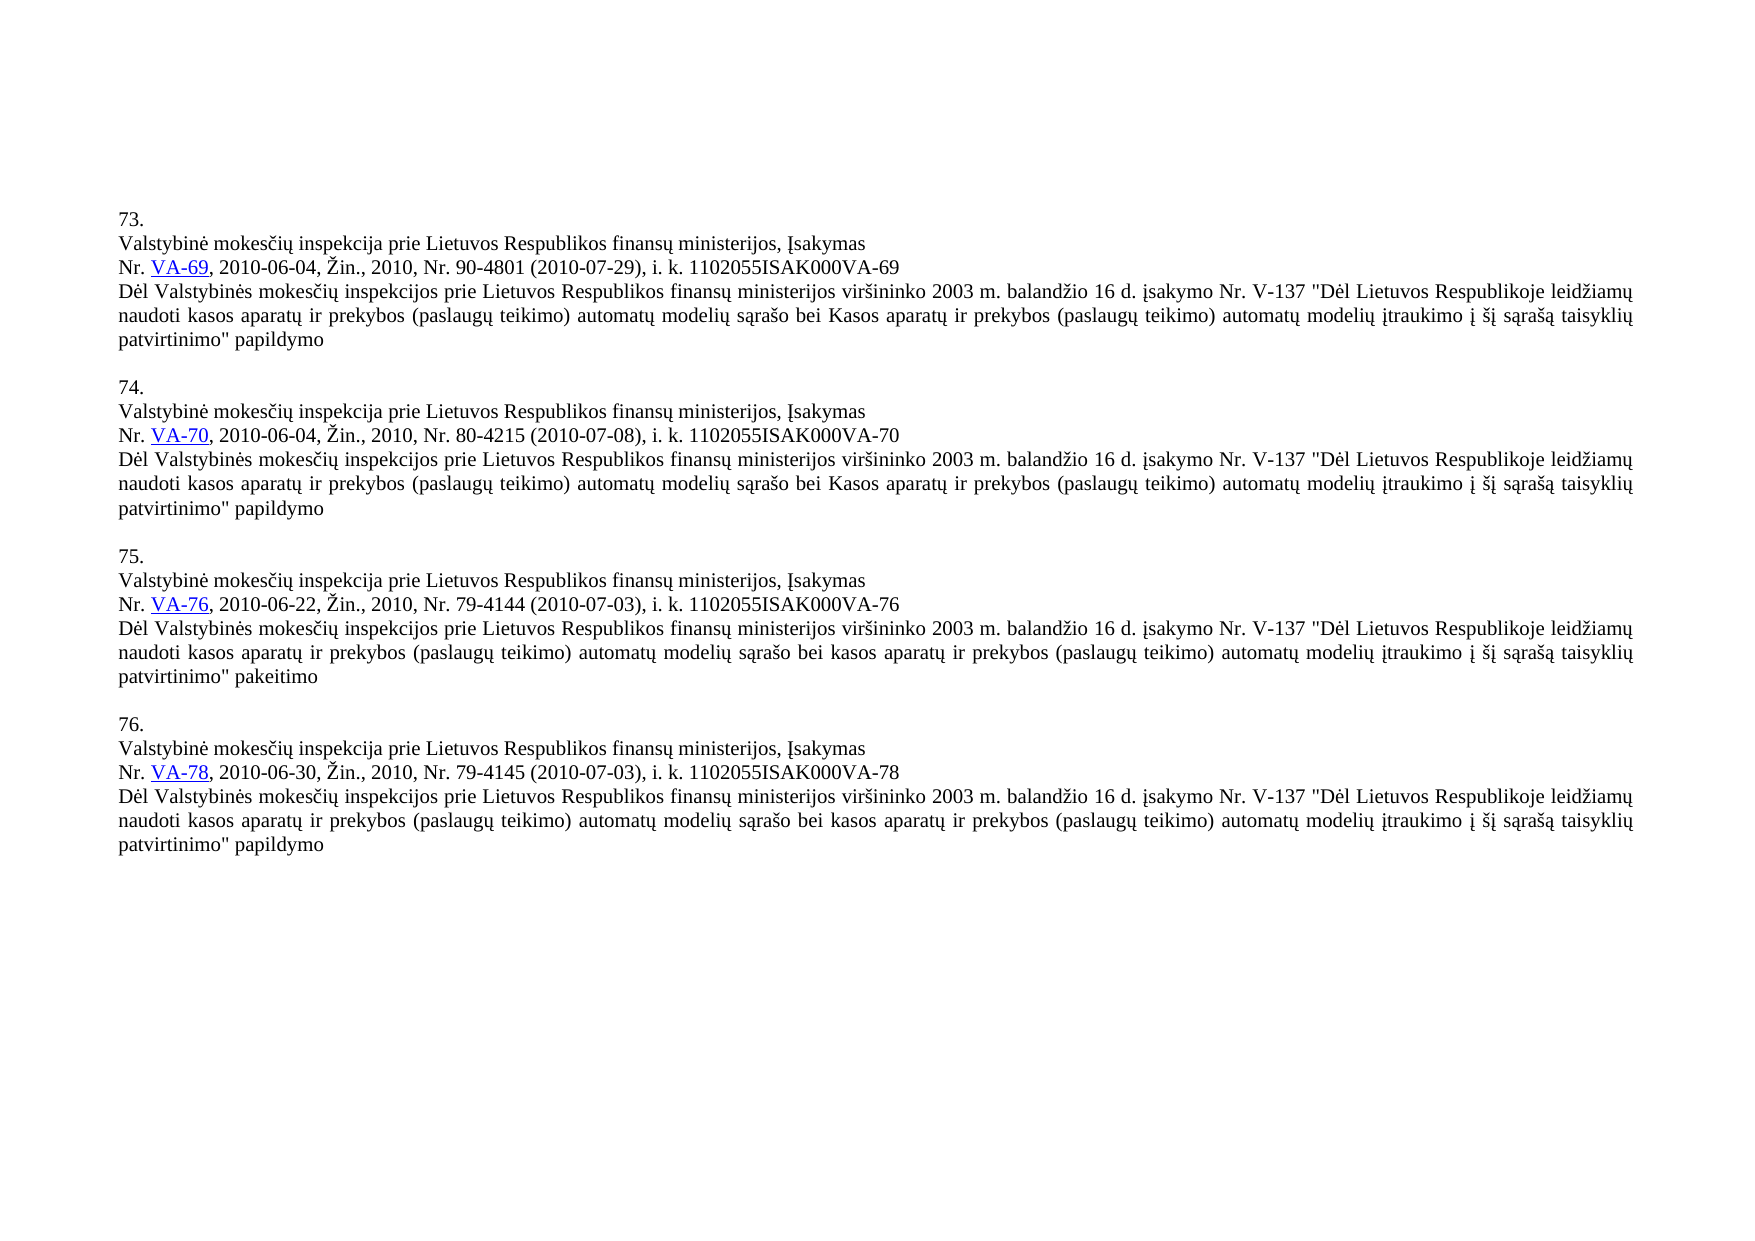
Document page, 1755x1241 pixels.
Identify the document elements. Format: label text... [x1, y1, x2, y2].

text Dėl Valstybinės mokesčių inspekcijos prie Lietuvos Respublikos finansų ministerijos viršininko 2003 m. balandžio 16 d. įsakymo Nr. V-137 "Dėl Lietuvos Respublikoje leidžiamų naudoti kasos aparatų ir prekybos (paslaugų teikimo) automatų modelių sąrašo bei Kasos aparatų ir prekybos (paslaugų teikimo) automatų modelių įtraukimo į šį sąrašą taisyklių patvirtinimo" papildymo [118, 447, 1636, 519]
text Valstybinė mokesčių inspekcija prie Lietuvos Respublikos finansų ministerijos, Įsakymas [118, 231, 1636, 255]
text Dėl Valstybinės mokesčių inspekcijos prie Lietuvos Respublikos finansų ministerijos viršininko 2003 m. balandžio 16 d. įsakymo Nr. V-137 "Dėl Lietuvos Respublikoje leidžiamų naudoti kasos aparatų ir prekybos (paslaugų teikimo) automatų modelių sąrašo bei kasos aparatų ir prekybos (paslaugų teikimo) automatų modelių įtraukimo į šį sąrašą taisyklių patvirtinimo" pakeitimo [118, 616, 1636, 688]
text Nr. VA-78, 2010-06-30, Žin., 2010, Nr. 79-4145 (2010-07-03), i. k. 1102055ISAK000VA-78 [118, 760, 1636, 784]
text 73. [118, 207, 1636, 231]
text Valstybinė mokesčių inspekcija prie Lietuvos Respublikos finansų ministerijos, Įsakymas [118, 399, 1636, 423]
text Nr. VA-69, 2010-06-04, Žin., 2010, Nr. 90-4801 (2010-07-29), i. k. 1102055ISAK000VA-69 [118, 255, 1636, 279]
text Dėl Valstybinės mokesčių inspekcijos prie Lietuvos Respublikos finansų ministerijos viršininko 2003 m. balandžio 16 d. įsakymo Nr. V-137 "Dėl Lietuvos Respublikoje leidžiamų naudoti kasos aparatų ir prekybos (paslaugų teikimo) automatų modelių sąrašo bei kasos aparatų ir prekybos (paslaugų teikimo) automatų modelių įtraukimo į šį sąrašą taisyklių patvirtinimo" papildymo [118, 784, 1636, 856]
text Nr. VA-70, 2010-06-04, Žin., 2010, Nr. 80-4215 (2010-07-08), i. k. 1102055ISAK000VA-70 [118, 423, 1636, 447]
text 75. [118, 543, 1636, 568]
text Valstybinė mokesčių inspekcija prie Lietuvos Respublikos finansų ministerijos, Įsakymas [118, 736, 1636, 760]
text Dėl Valstybinės mokesčių inspekcijos prie Lietuvos Respublikos finansų ministerijos viršininko 2003 m. balandžio 16 d. įsakymo Nr. V-137 "Dėl Lietuvos Respublikoje leidžiamų naudoti kasos aparatų ir prekybos (paslaugų teikimo) automatų modelių sąrašo bei Kasos aparatų ir prekybos (paslaugų teikimo) automatų modelių įtraukimo į šį sąrašą taisyklių patvirtinimo" papildymo [118, 279, 1636, 351]
text Valstybinė mokesčių inspekcija prie Lietuvos Respublikos finansų ministerijos, Įsakymas [118, 568, 1636, 592]
text 74. [118, 375, 1636, 399]
text Nr. VA-76, 2010-06-22, Žin., 2010, Nr. 79-4144 (2010-07-03), i. k. 1102055ISAK000VA-76 [118, 592, 1636, 616]
text 76. [118, 712, 1636, 736]
